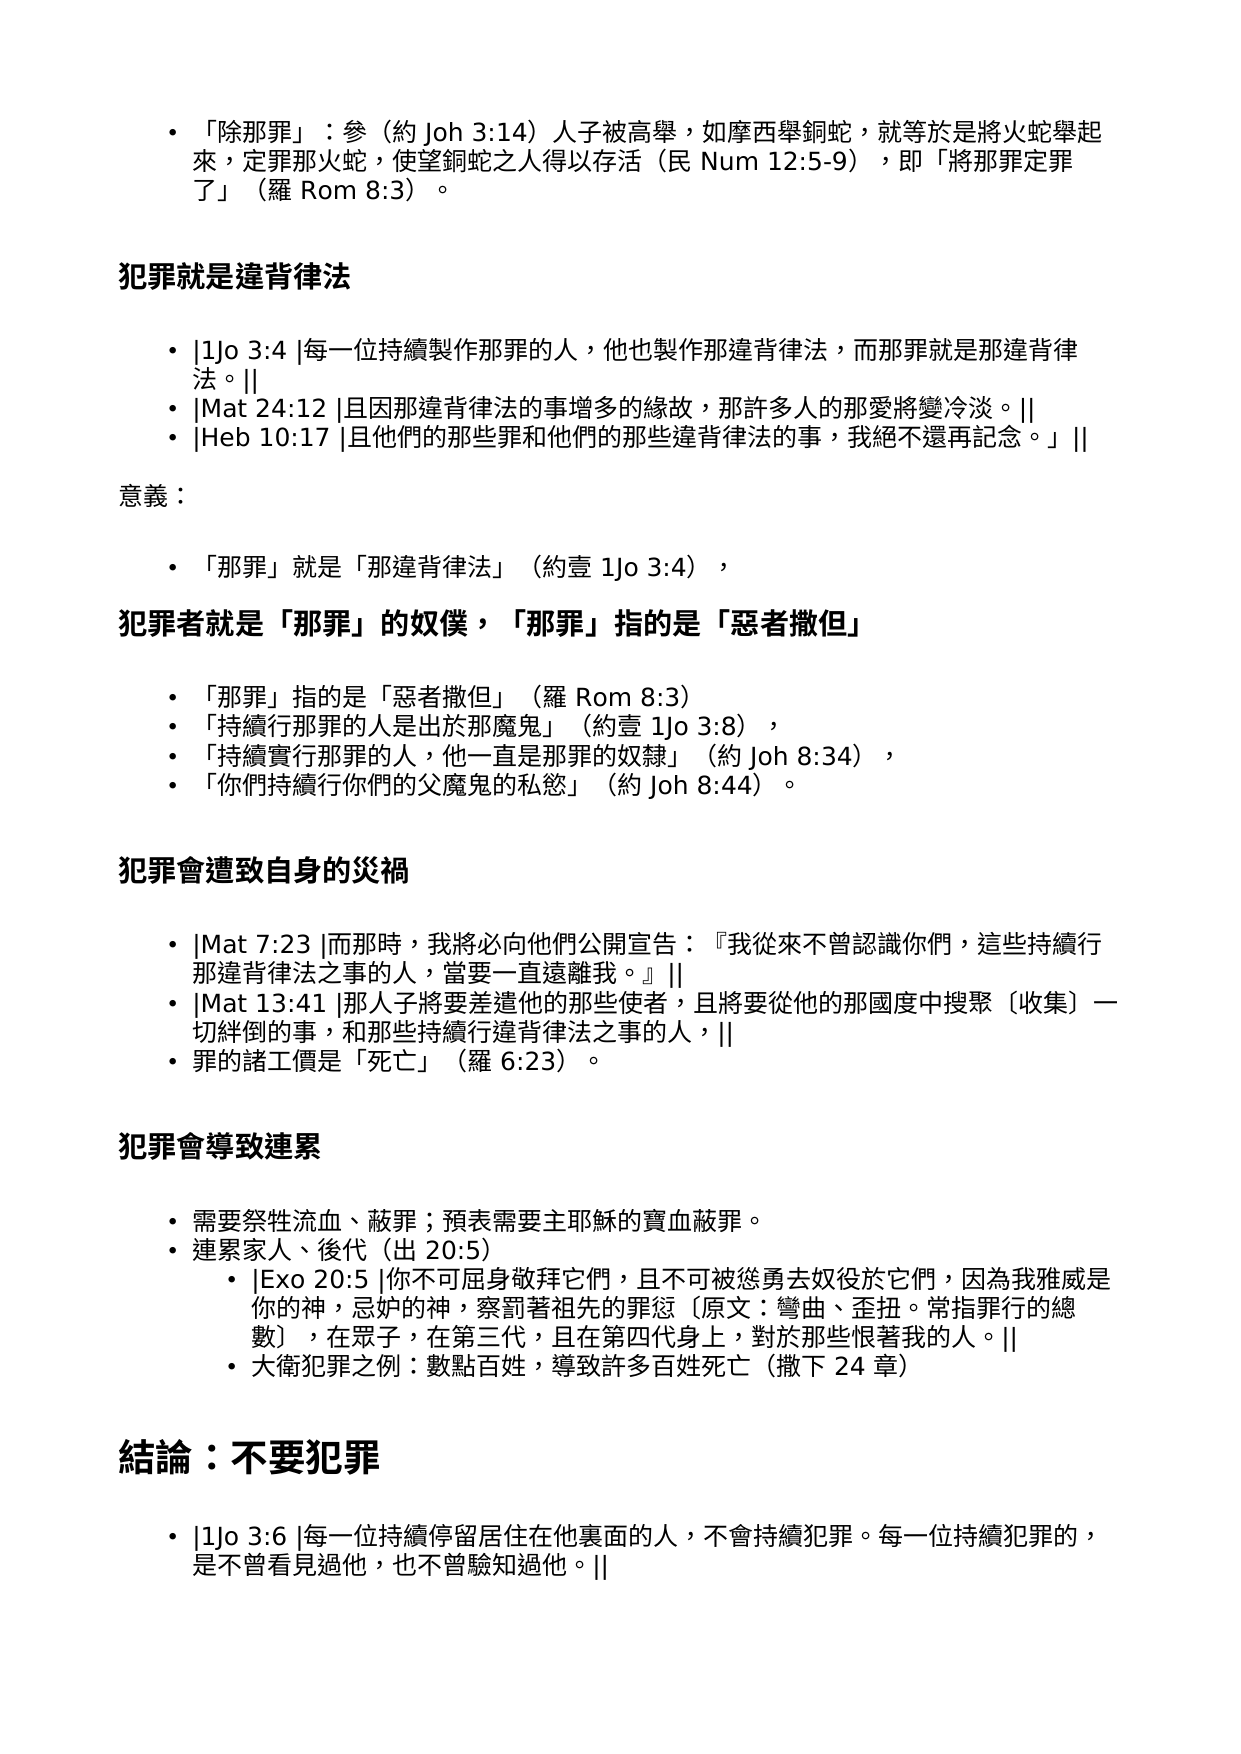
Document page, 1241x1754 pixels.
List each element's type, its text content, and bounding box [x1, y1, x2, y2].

subtitle 犯罪會導致連累 [118, 1131, 1122, 1165]
list |1Jo 3:6 |每一位持續停留居住在他裏面的人，不會持續犯罪。每一位持續犯罪的，是不曾看見過他，也不曾驗知過他。|| [177, 1522, 1122, 1580]
list 「持續行那罪的人是出於那魔鬼」（約壹 1Jo 3:8）， [177, 713, 1122, 742]
list |Mat 13:41 |那人子將要差遣他的那些使者，且將要從他的那國度中搜聚〔收集〕一切絆倒的事，和那些持續行違背律法之事的人，|| [177, 989, 1122, 1047]
list 「持續實行那罪的人，他一直是那罪的奴隸」（約 Joh 8:34）， [177, 742, 1122, 771]
list 「那罪」指的是「惡者撒但」（羅 Rom 8:3） [177, 683, 1122, 713]
list |Exo 20:5 |你不可屈身敬拜它們，且不可被慫勇去奴役於它們，因為我雅威是你的神，忌妒的神，察罰著祖先的罪愆〔原文：彎曲、歪扭。常指罪行的總數〕，在眾子，在第三代，且在第四代身上，對於那些恨著我的人。|| [236, 1265, 1122, 1353]
list 「你們持續行你們的父魔鬼的私慾」（約 Joh 8:44）。 [177, 771, 1122, 800]
list 罪的諸工價是「死亡」（羅 6:23）。 [177, 1047, 1122, 1076]
subtitle 結論：不要犯罪 [118, 1436, 1122, 1480]
list 大衛犯罪之例：數點百姓，導致許多百姓死亡（撒下 24 章） [236, 1353, 1122, 1382]
list 需要祭牲流血、蔽罪；預表需要主耶穌的寶血蔽罪。 [177, 1207, 1122, 1236]
text 意義： [118, 482, 1122, 511]
subtitle 犯罪者就是「那罪」的奴僕，「那罪」指的是「惡者撒但」 [118, 607, 1122, 641]
list |Mat 24:12 |且因那違背律法的事增多的緣故，那許多人的那愛將變冷淡。|| [177, 394, 1122, 423]
list |1Jo 3:4 |每一位持續製作那罪的人，他也製作那違背律法，而那罪就是那違背律法。|| [177, 336, 1122, 394]
subtitle 犯罪會遭致自身的災禍 [118, 854, 1122, 888]
list 「那罪」就是「那違背律法」（約壹 1Jo 3:4）， [177, 553, 1122, 582]
subtitle 犯罪就是違背律法 [118, 260, 1122, 294]
list |Heb 10:17 |且他們的那些罪和他們的那些違背律法的事，我絕不還再記念。」|| [177, 423, 1122, 453]
list 連累家人、後代（出 20:5） [177, 1236, 1122, 1265]
list 「除那罪」：參（約 Joh 3:14）人子被高舉，如摩西舉銅蛇，就等於是將火蛇舉起來，定罪那火蛇，使望銅蛇之人得以存活（民 Num 12:5-9），即「將那罪定罪了」（羅 Rom 8:3）。 [177, 118, 1122, 206]
list |Mat 7:23 |而那時，我將必向他們公開宣告：『我從來不曾認識你們，這些持續行那違背律法之事的人，當要一直遠離我。』|| [177, 931, 1122, 989]
